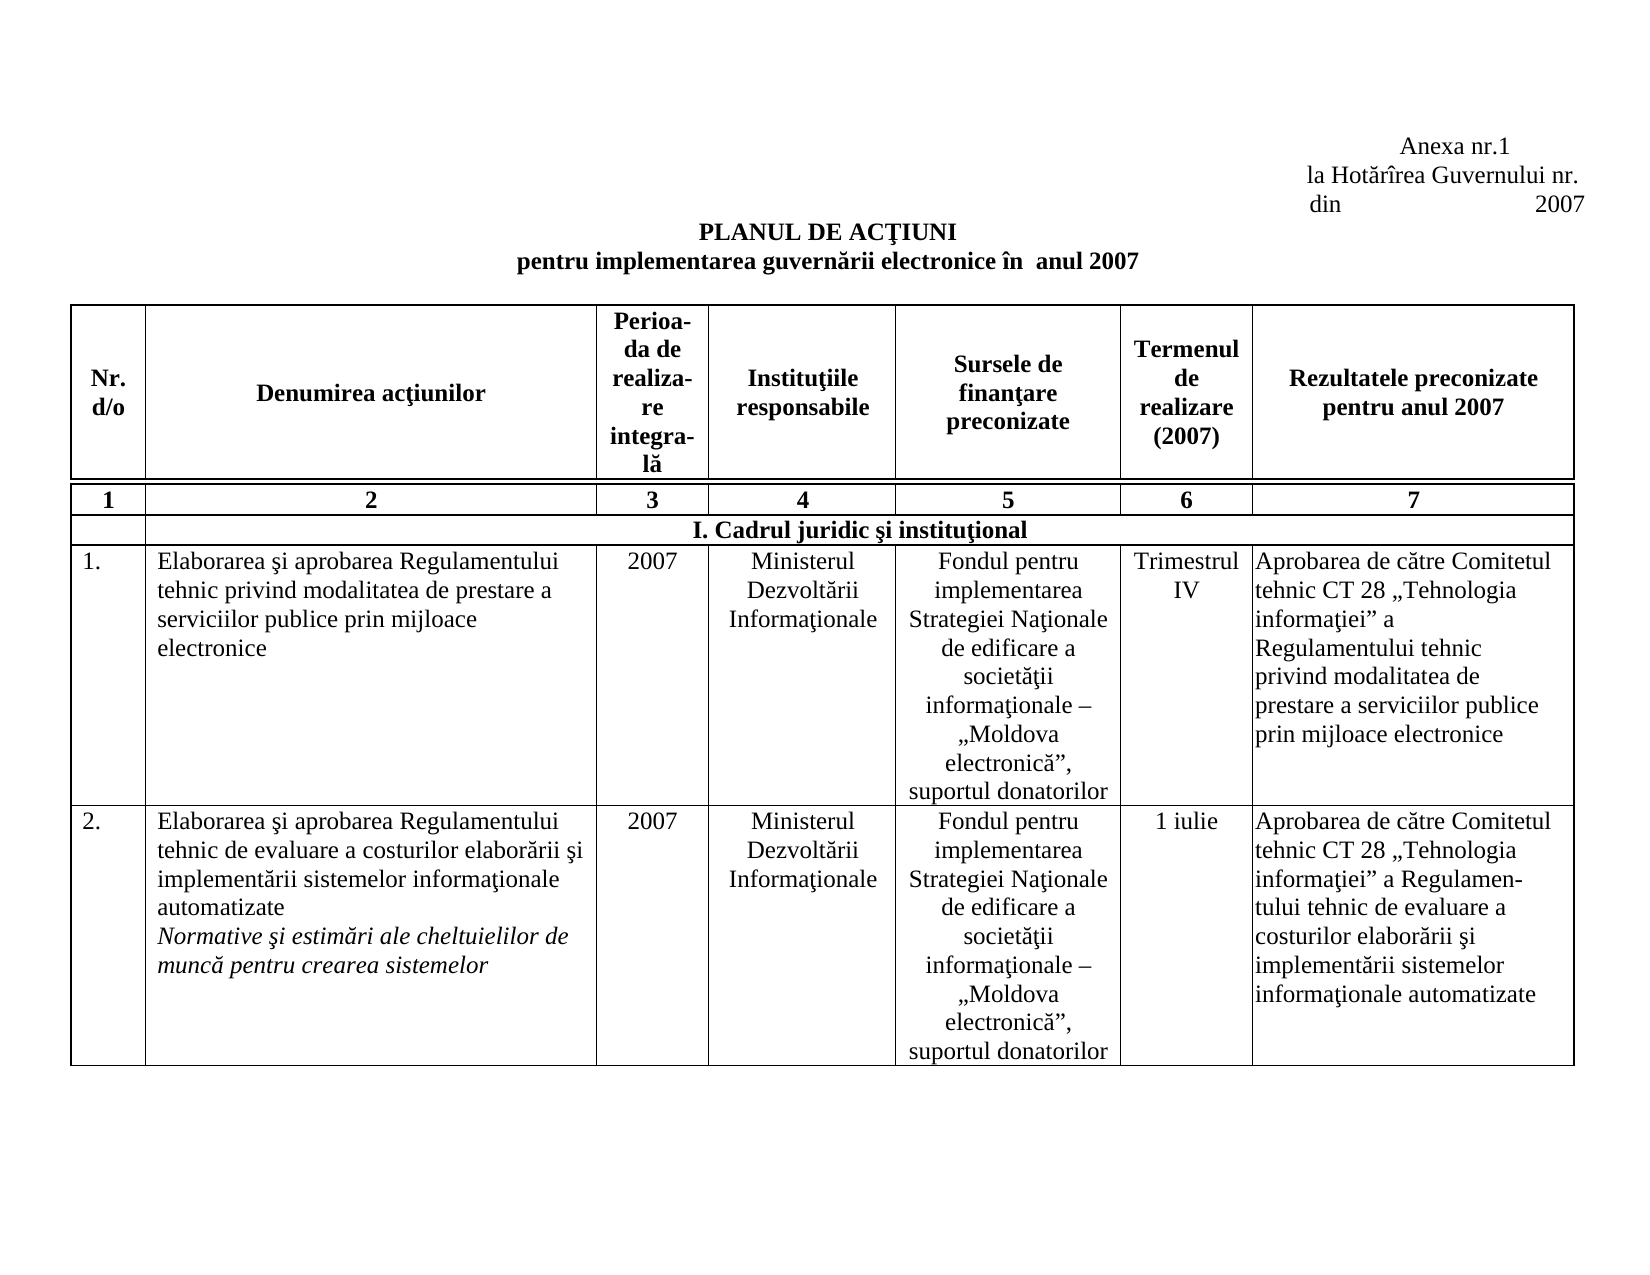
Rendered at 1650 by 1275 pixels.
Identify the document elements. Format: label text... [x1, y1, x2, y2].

table_cell Trimestrul IV [1121, 546, 1252, 805]
table_cell I. Cadrul juridic şi instituţional [146, 516, 1573, 544]
table_header Instituţiile responsabile [709, 306, 895, 478]
table_cell 2007 [597, 806, 708, 1065]
table_header Rezultatele preconizate pentru anul 2007 [1253, 306, 1573, 478]
table_cell [72, 516, 145, 544]
table_cell Aprobarea de către Comitetul tehnic CT 28 „Tehnologia informaţiei” a Regulamentului tehnic privind modalitatea de prestare a serviciilor publice prin mijloace electronice [1253, 546, 1573, 805]
table_cell Elaborarea şi aprobarea Regulamentului tehnic privind modalitatea de prestare a serviciilor publice prin mijloace electronice [146, 546, 596, 805]
table_header Denumirea acţiunilor [146, 306, 596, 478]
table_cell Fondul pentru implementarea Strategiei Naţionale de edificare a societăţii informaţionale – „Moldova electronică”, suportul donatorilor [896, 806, 1120, 1065]
table_header 2 [146, 485, 596, 513]
text pentru implementarea guvernării electronice în anul 2007 [71, 246, 1585, 275]
text la Hotărîrea Guvernului nr. [71, 160, 1585, 189]
table_header Sursele de finanţare preconizate [896, 306, 1120, 478]
table_header 1 [72, 485, 145, 513]
table_header 3 [597, 485, 708, 513]
table_cell 1. [72, 546, 145, 805]
table_cell Elaborarea şi aprobarea Regulamentului tehnic de evaluare a costurilor elaborării şi implementării sistemelor informaţionale automatizate Normative şi estimări ale cheltuielilor de muncă pentru crearea sistemelor [146, 806, 596, 1065]
table_cell 2007 [597, 546, 708, 805]
table_cell 2. [72, 806, 145, 1065]
text Anexa nr.1 [1251, 131, 1585, 160]
text PLANUL DE ACŢIUNI [71, 217, 1585, 246]
table_cell Ministerul Dezvoltării Informaţionale [709, 806, 895, 1065]
table_header Nr. d/o [72, 306, 145, 478]
table_header Termenul de realizare (2007) [1121, 306, 1252, 478]
table_header 6 [1121, 485, 1252, 513]
table_header 4 [709, 485, 895, 513]
table_header Perioa-da de realiza-re integra-lă [597, 306, 708, 478]
table_cell Fondul pentru implementarea Strategiei Naţionale de edificare a societăţii informaţionale – „Moldova electronică”, suportul donatorilor [896, 546, 1120, 805]
table_cell 1 iulie [1121, 806, 1252, 1065]
table_cell Aprobarea de către Comitetul tehnic CT 28 „Tehnologia informaţiei” a Regulamen-tului tehnic de evaluare a costurilor elaborării şi implementării sistemelor informaţionale automatizate [1253, 806, 1573, 1065]
table_cell Ministerul Dezvoltării Informaţionale [709, 546, 895, 805]
table_header 5 [896, 485, 1120, 513]
table_header 7 [1253, 485, 1573, 513]
text din 2007 [71, 189, 1585, 217]
